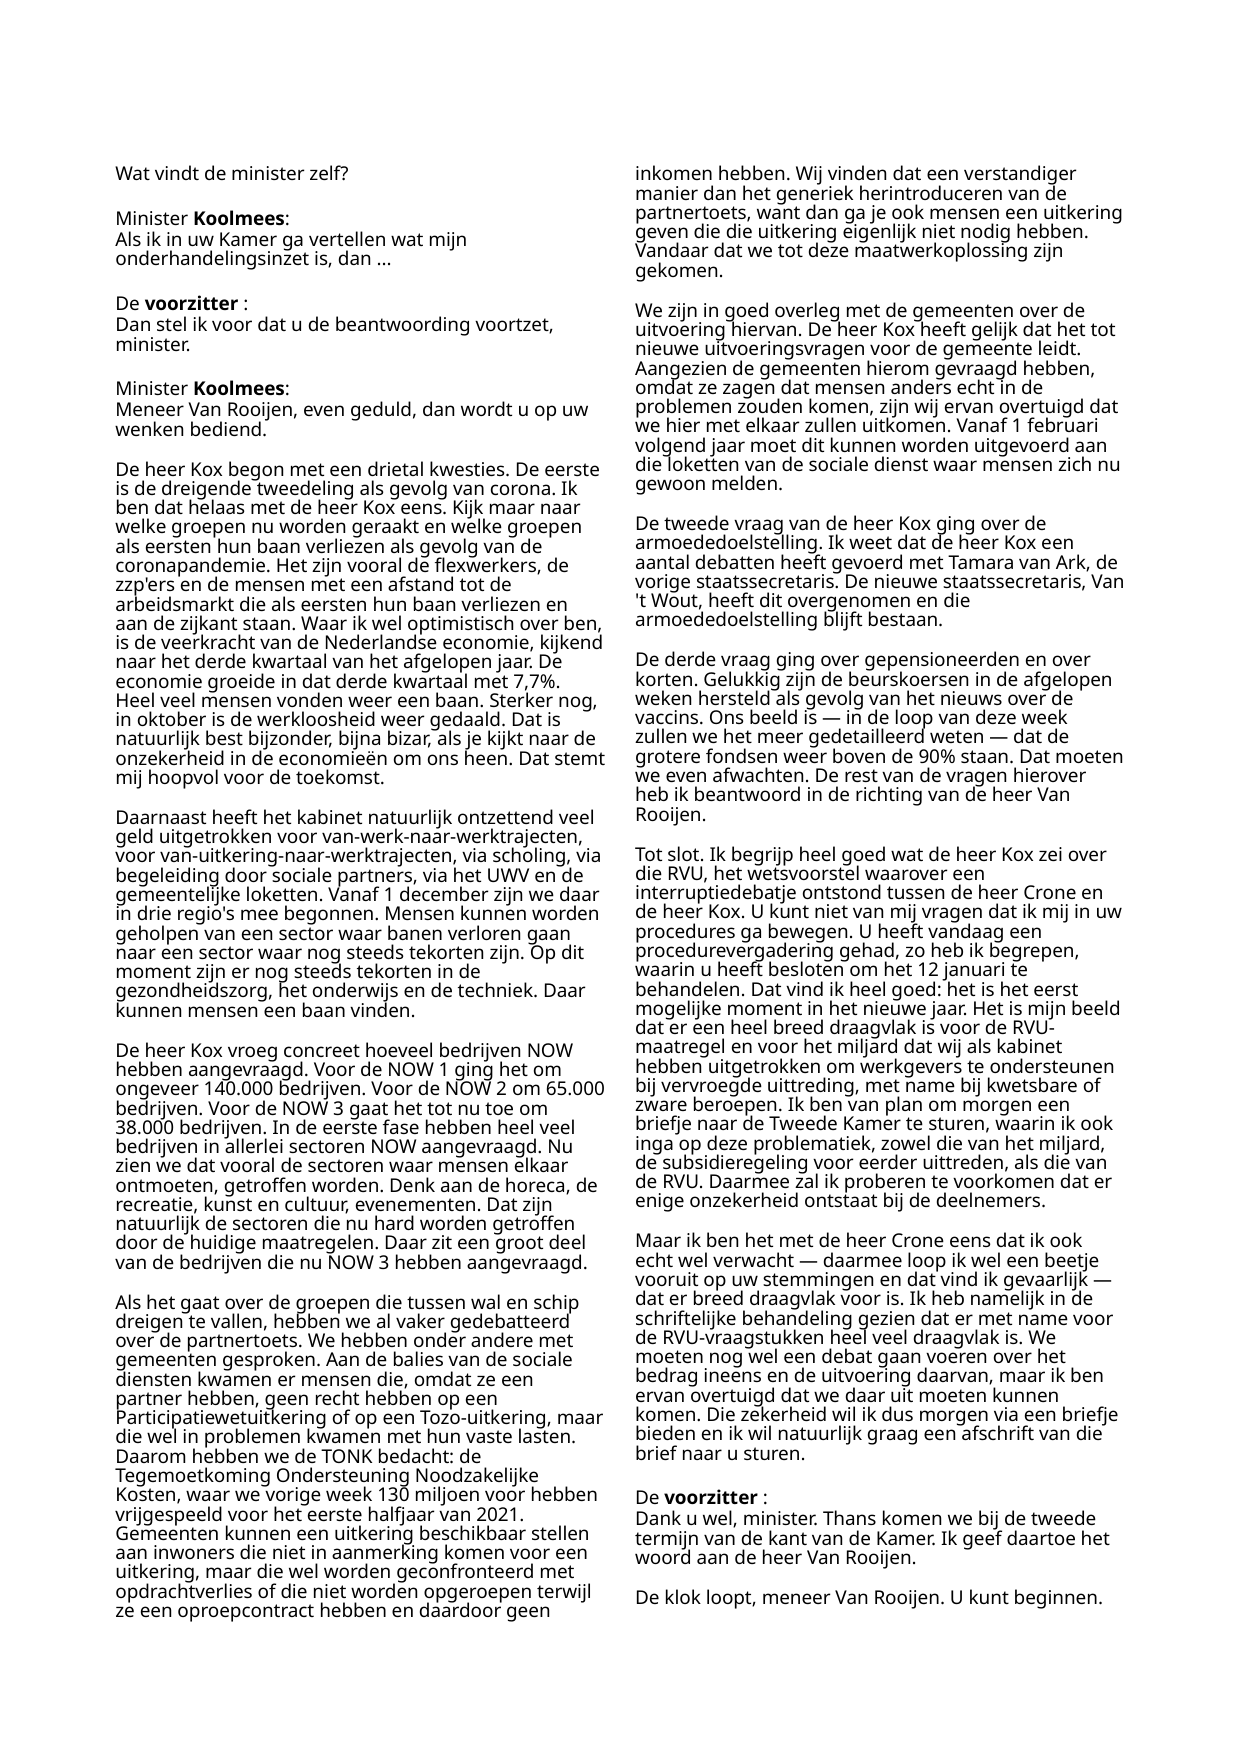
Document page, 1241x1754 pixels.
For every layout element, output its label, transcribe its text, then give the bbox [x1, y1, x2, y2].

text inkomen hebben. Wij vinden dat een verstandiger manier dan het generiek herintroduceren van de partnertoets, want dan ga je ook mensen een uitkering geven die die uitkering eigenlijk niet nodig hebben. Vandaar dat we tot deze maatwerkoplossing zijn gekomen. [635, 165, 1125, 281]
text Minister Koolmees: [115, 205, 605, 231]
text De voorzitter : [635, 1484, 1125, 1510]
text De tweede vraag van de heer Kox ging over de armoededoelstelling. Ik weet dat de heer Kox een aantal debatten heeft gevoerd met Tamara van Ark, de vorige staatssecretaris. De nieuwe staatssecretaris, Van 't Wout, heeft dit overgenomen en die armoededoelstelling blijft bestaan. [635, 515, 1125, 631]
text Als ik in uw Kamer ga vertellen wat mijn onderhandelingsinzet is, dan ... [115, 231, 605, 270]
text We zijn in goed overleg met de gemeenten over de uitvoering hiervan. De heer Kox heeft gelijk dat het tot nieuwe uitvoeringsvragen voor de gemeente leidt. Aangezien de gemeenten hierom gevraagd hebben, omdat ze zagen dat mensen anders echt in de problemen zouden komen, zijn wij ervan overtuigd dat we hier met elkaar zullen uitkomen. Vanaf 1 februari volgend jaar moet dit kunnen worden uitgevoerd aan die loketten van de sociale dienst waar mensen zich nu gewoon melden. [635, 302, 1125, 494]
text Dan stel ik voor dat u de beantwoording voortzet, minister. [115, 316, 605, 355]
text Maar ik ben het met de heer Crone eens dat ik ook echt wel verwacht — daarmee loop ik wel een beetje vooruit op uw stemmingen en dat vind ik gevaarlijk — dat er breed draagvlak voor is. Ik heb namelijk in de schriftelijke behandeling gezien dat er met name voor de RVU-vraagstukken heel veel draagvlak is. We moeten nog wel een debat gaan voeren over het bedrag ineens en de uitvoering daarvan, maar ik ben ervan overtuigd dat we daar uit moeten kunnen komen. Die zekerheid wil ik dus morgen via een briefje bieden en ik wil natuurlijk graag een afschrift van die brief naar u sturen. [635, 1232, 1125, 1464]
text Wat vindt de minister zelf? [115, 165, 605, 184]
text De klok loopt, meneer Van Rooijen. U kunt beginnen. [635, 1589, 1125, 1608]
text Als het gaat over de groepen die tussen wal en schip dreigen te vallen, hebben we al vaker gedebatteerd over de partnertoets. We hebben onder andere met gemeenten gesproken. Aan de balies van de sociale diensten kwamen er mensen die, omdat ze een partner hebben, geen recht hebben op een Participatiewetuitkering of op een Tozo-uitkering, maar die wel in problemen kwamen met hun vaste lasten. Daarom hebben we de TONK bedacht: de Tegemoetkoming Ondersteuning Noodzakelijke Kosten, waar we vorige week 130 miljoen voor hebben vrijgespeeld voor het eerste halfjaar van 2021. Gemeenten kunnen een uitkering beschikbaar stellen aan inwoners die niet in aanmerking komen voor een uitkering, maar die wel worden geconfronteerd met opdrachtverlies of die niet worden opgeroepen terwijl ze een oproepcontract hebben en daardoor geen [115, 1294, 605, 1621]
text Meneer Van Rooijen, even geduld, dan wordt u op uw wenken bediend. [115, 401, 605, 440]
text Dank u wel, minister. Thans komen we bij de tweede termijn van de kant van de Kamer. Ik geef daartoe het woord aan de heer Van Rooijen. [635, 1510, 1125, 1568]
text Minister Koolmees: [115, 376, 605, 401]
text Tot slot. Ik begrijp heel goed wat de heer Kox zei over die RVU, het wetsvoorstel waarover een interruptiedebatje ontstond tussen de heer Crone en de heer Kox. U kunt niet van mij vragen dat ik mij in uw procedures ga bewegen. U heeft vandaag een procedurevergadering gehad, zo heb ik begrepen, waarin u heeft besloten om het 12 januari te behandelen. Dat vind ik heel goed: het is het eerst mogelijke moment in het nieuwe jaar. Het is mijn beeld dat er een heel breed draagvlak is voor de RVU-maatregel en voor het miljard dat wij als kabinet hebben uitgetrokken om werkgevers te ondersteunen bij vervroegde uittreding, met name bij kwetsbare of zware beroepen. Ik ben van plan om morgen een briefje naar de Tweede Kamer te sturen, waarin ik ook inga op deze problematiek, zowel die van het miljard, de subsidieregeling voor eerder uittreden, als die van de RVU. Daarmee zal ik proberen te voorkomen dat er enige onzekerheid ontstaat bij de deelnemers. [635, 846, 1125, 1212]
text De heer Kox begon met een drietal kwesties. De eerste is de dreigende tweedeling als gevolg van corona. Ik ben dat helaas met de heer Kox eens. Kijk maar naar welke groepen nu worden geraakt en welke groepen als eersten hun baan verliezen als gevolg van de coronapandemie. Het zijn vooral de flexwerkers, de zzp'ers en de mensen met een afstand tot de arbeidsmarkt die als eersten hun baan verliezen en aan de zijkant staan. Waar ik wel optimistisch over ben, is de veerkracht van de Nederlandse economie, kijkend naar het derde kwartaal van het afgelopen jaar. De economie groeide in dat derde kwartaal met 7,7%. Heel veel mensen vonden weer een baan. Sterker nog, in oktober is de werkloosheid weer gedaald. Dat is natuurlijk best bijzonder, bijna bizar, als je kijkt naar de onzekerheid in de economieën om ons heen. Dat stemt mij hoopvol voor de toekomst. [115, 461, 605, 788]
text Daarnaast heeft het kabinet natuurlijk ontzettend veel geld uitgetrokken voor van-werk-naar-werktrajecten, voor van-uitkering-naar-werktrajecten, via scholing, via begeleiding door sociale partners, via het UWV en de gemeentelijke loketten. Vanaf 1 december zijn we daar in drie regio's mee begonnen. Mensen kunnen worden geholpen van een sector waar banen verloren gaan naar een sector waar nog steeds tekorten zijn. Op dit moment zijn er nog steeds tekorten in de gezondheidszorg, het onderwijs en de techniek. Daar kunnen mensen een baan vinden. [115, 809, 605, 1021]
text De derde vraag ging over gepensioneerden en over korten. Gelukkig zijn de beurskoersen in de afgelopen weken hersteld als gevolg van het nieuws over de vaccins. Ons beeld is — in de loop van deze week zullen we het meer gedetailleerd weten — dat de grotere fondsen weer boven de 90% staan. Dat moeten we even afwachten. De rest van de vragen hierover heb ik beantwoord in de richting van de heer Van Rooijen. [635, 651, 1125, 825]
text De heer Kox vroeg concreet hoeveel bedrijven NOW hebben aangevraagd. Voor de NOW 1 ging het om ongeveer 140.000 bedrijven. Voor de NOW 2 om 65.000 bedrijven. Voor de NOW 3 gaat het tot nu toe om 38.000 bedrijven. In de eerste fase hebben heel veel bedrijven in allerlei sectoren NOW aangevraagd. Nu zien we dat vooral de sectoren waar mensen elkaar ontmoeten, getroffen worden. Denk aan de horeca, de recreatie, kunst en cultuur, evenementen. Dat zijn natuurlijk de sectoren die nu hard worden getroffen door de huidige maatregelen. Daar zit een groot deel van de bedrijven die nu NOW 3 hebben aangevraagd. [115, 1042, 605, 1273]
text De voorzitter : [115, 291, 605, 316]
